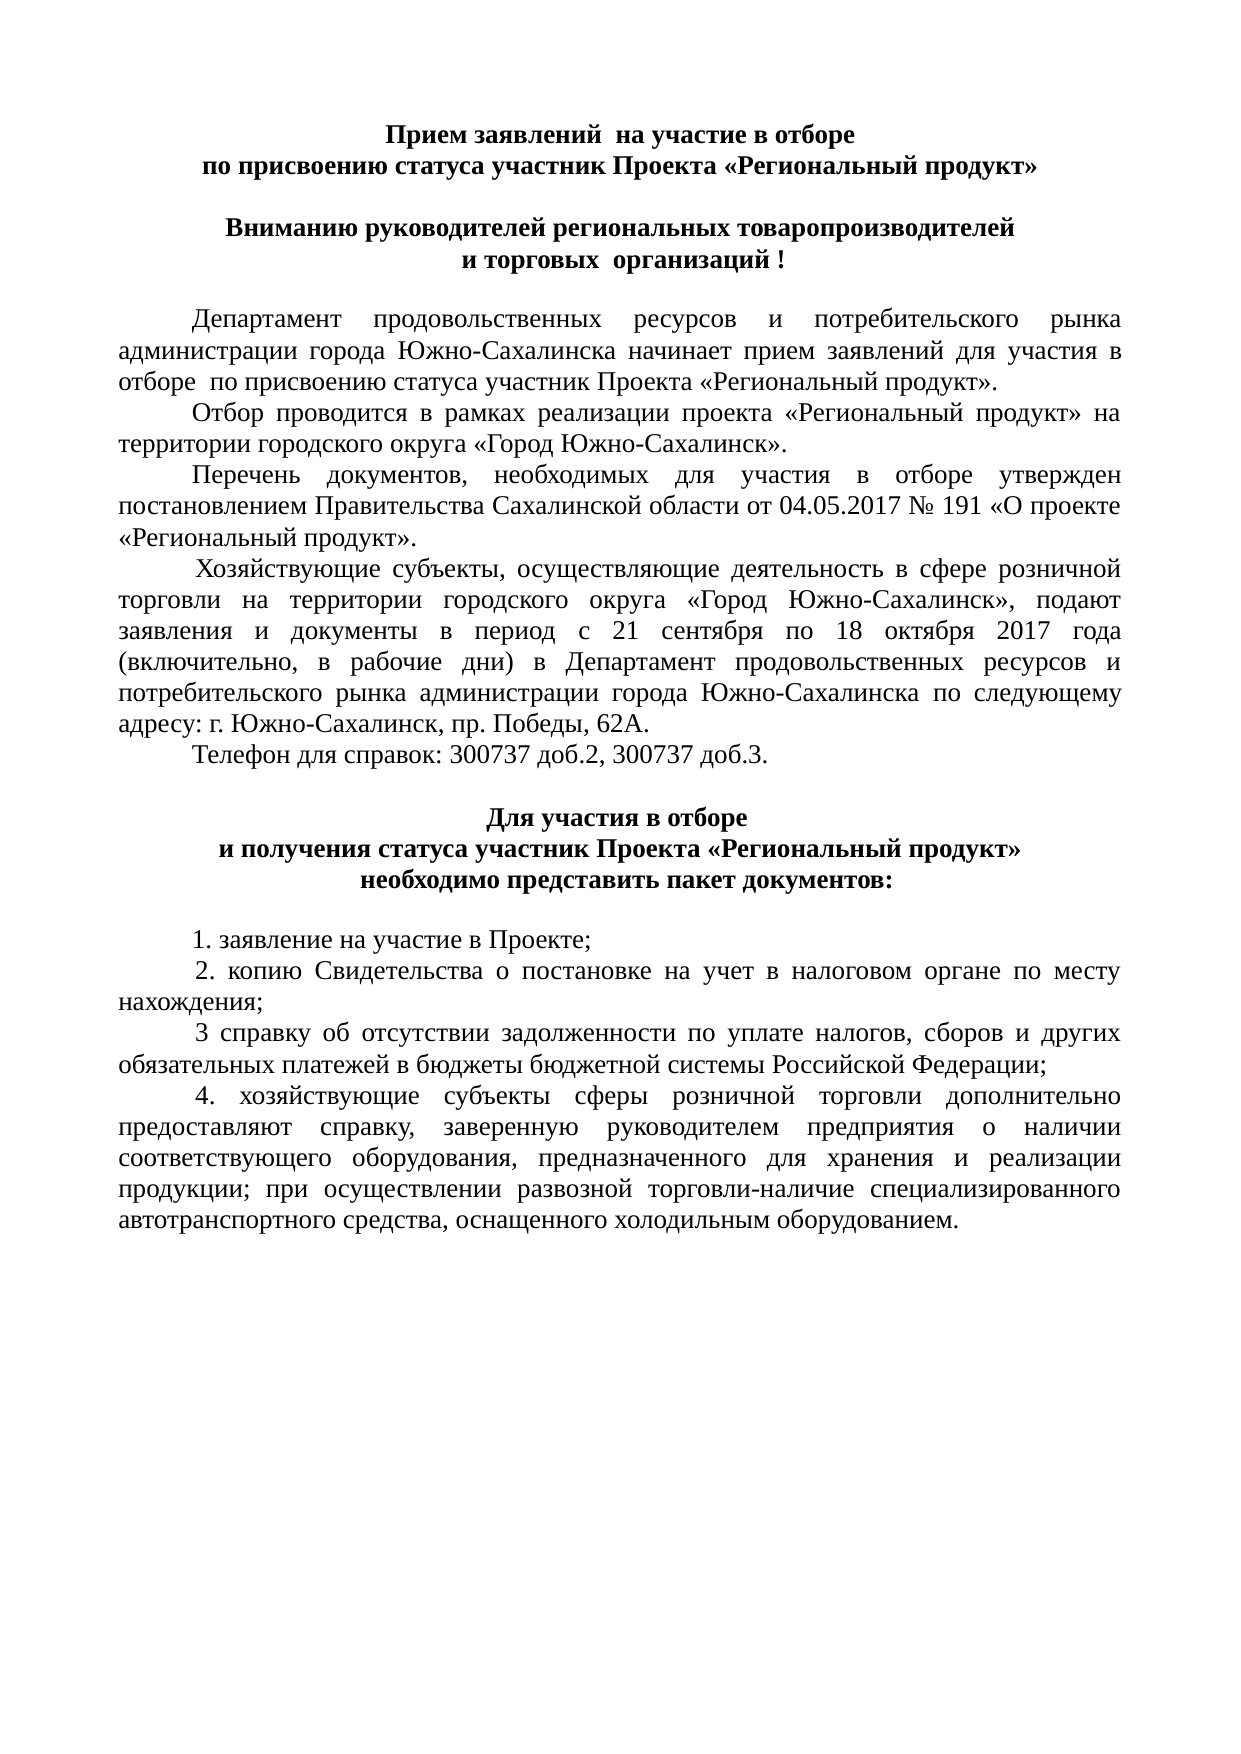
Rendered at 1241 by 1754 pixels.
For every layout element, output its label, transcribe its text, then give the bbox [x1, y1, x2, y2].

text необходимо представить пакет документов: [118, 863, 1122, 894]
text Телефон для справок: 300737 доб.2, 300737 доб.3. [118, 739, 1122, 770]
text 1. заявление на участие в Проекте; [118, 923, 1122, 954]
text 2. копию Свидетельства о постановке на учет в налоговом органе по месту нахождения; [118, 954, 1122, 1017]
text и получения статуса участник Проекта «Региональный продукт» [118, 832, 1122, 863]
text Департамент продовольственных ресурсов и потребительского рынка администрации города Южно-Сахалинска начинает прием заявлений для участия в отборе по присвоению статуса участник Проекта «Региональный продукт». [118, 303, 1122, 396]
text Для участия в отборе [118, 801, 1122, 832]
text и торговых организаций ! [118, 243, 1122, 274]
text по присвоению статуса участник Проекта «Региональный продукт» [118, 149, 1122, 180]
text 3 справку об отсутствии задолженности по уплате налогов, сборов и других обязательных платежей в бюджеты бюджетной системы Российской Федерации; [118, 1017, 1122, 1079]
text Вниманию руководителей региональных товаропроизводителей [118, 212, 1122, 243]
text Отбор проводится в рамках реализации проекта «Региональный продукт» на территории городского округа «Город Южно-Сахалинск». [118, 396, 1122, 458]
text 4. хозяйствующие субъекты сферы розничной торговли дополнительно предоставляют справку, заверенную руководителем предприятия о наличии соответствующего оборудования, предназначенного для хранения и реализации продукции; при осуществлении развозной торговли-наличие специализированного автотранспортного средства, оснащенного холодильным оборудованием. [118, 1079, 1122, 1234]
text Хозяйствующие субъекты, осуществляющие деятельность в сфере розничной торговли на территории городского округа «Город Южно-Сахалинск», подают заявления и документы в период с 21 сентября по 18 октября 2017 года (включительно, в рабочие дни) в Департамент продовольственных ресурсов и потребительского рынка администрации города Южно-Сахалинска по следующему адресу: г. Южно-Сахалинск, пр. Победы, 62А. [118, 552, 1122, 739]
text Перечень документов, необходимых для участия в отборе утвержден постановлением Правительства Сахалинской области от 04.05.2017 № 191 «О проекте «Региональный продукт». [118, 458, 1122, 552]
text Прием заявлений на участие в отборе [118, 118, 1122, 149]
